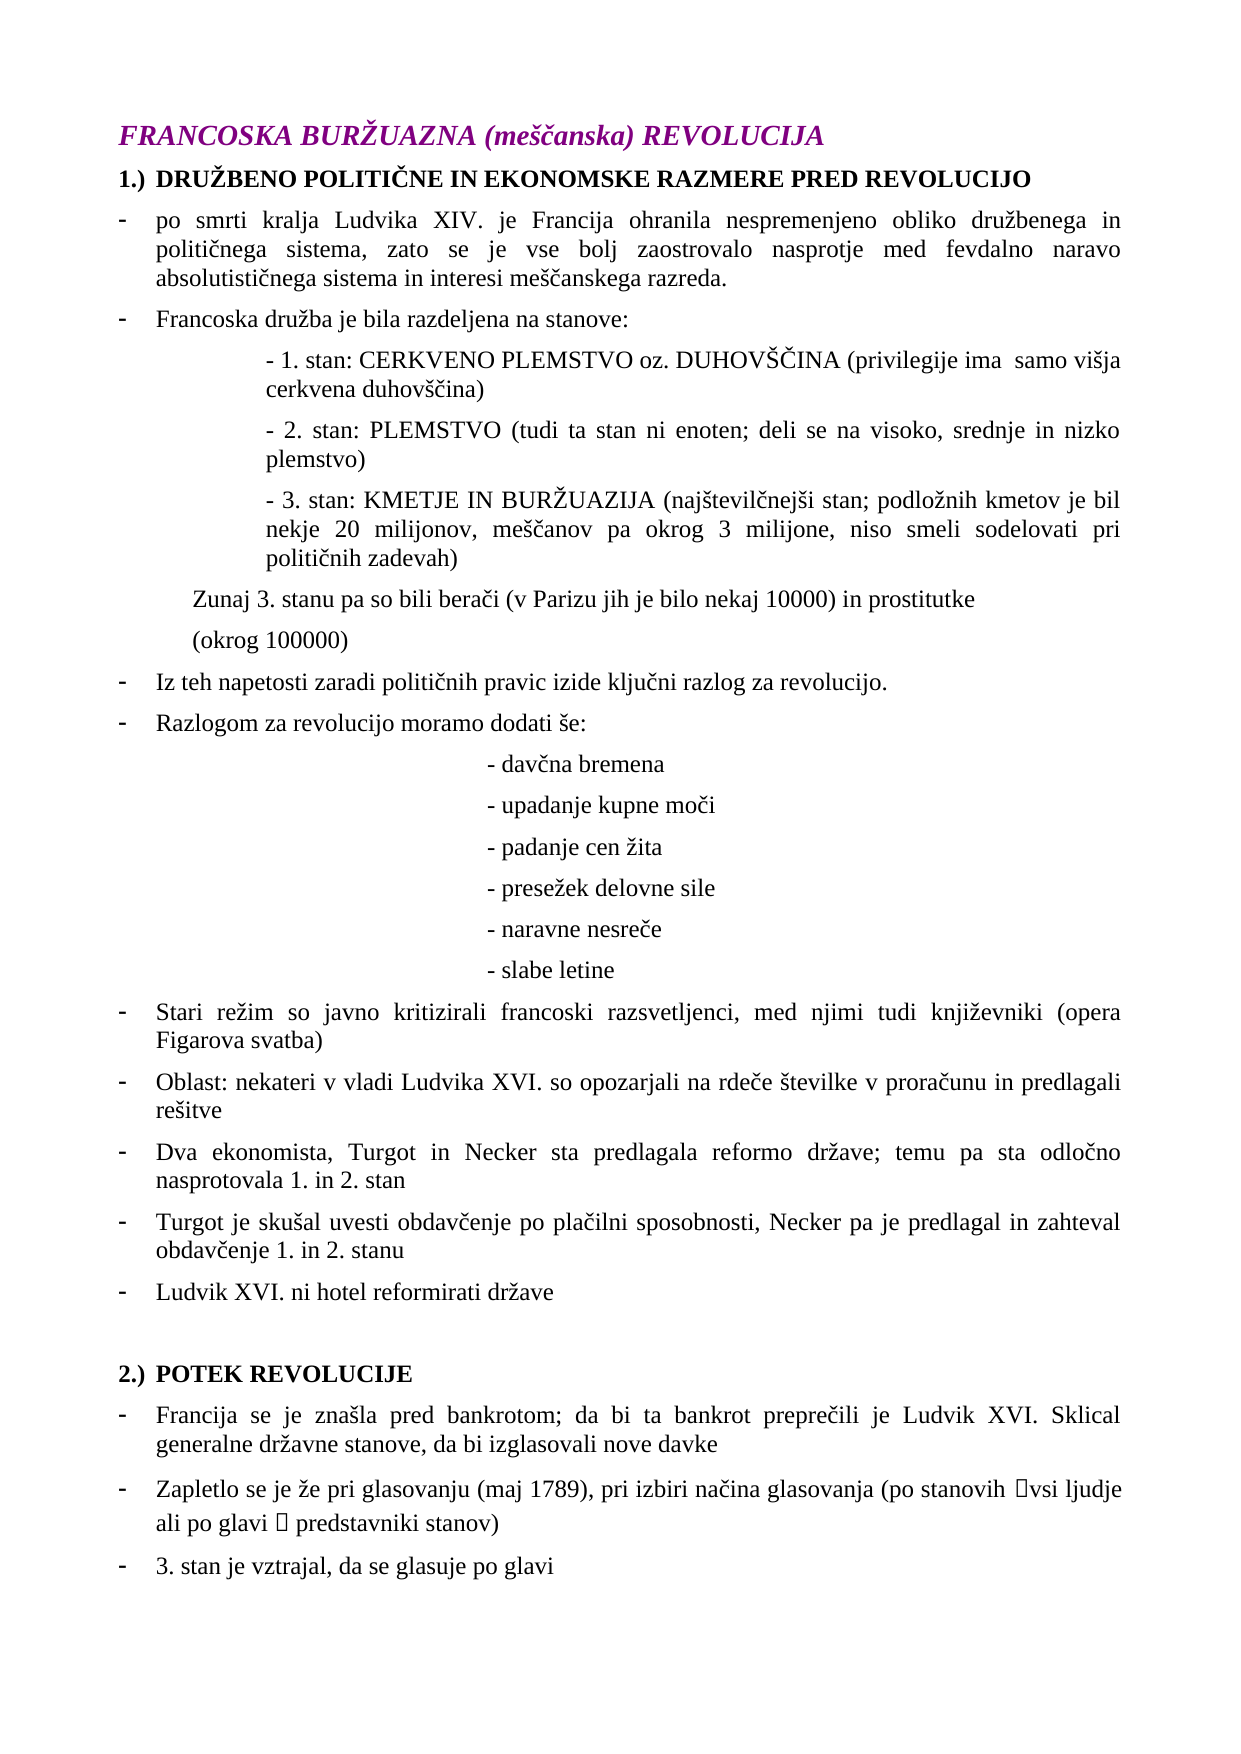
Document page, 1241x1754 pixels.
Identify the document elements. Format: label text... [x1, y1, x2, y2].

text - padanje cen žita [487, 832, 1122, 860]
text FRANCOSKA BURŽUAZNA (meščanska) REVOLUCIJA [118, 118, 1122, 152]
list 3. stan je vztrajal, da se glasuje po glavi [118, 1551, 1122, 1580]
text - slabe letine [487, 955, 1122, 984]
list Stari režim so javno kritizirali francoski razsvetljenci, med njimi tudi književniki (opera Figarova svatba) [118, 997, 1122, 1054]
list Francoska družba je bila razdeljena na stanove: [118, 304, 1122, 333]
list Razlogom za revolucijo moramo dodati še: [118, 708, 1122, 737]
text - upadanje kupne moči [487, 790, 1122, 819]
text - 3. stan: KMETJE IN BURŽUAZIJA (najštevilčnejši stan; podložnih kmetov je bil nekje 20 milijonov, meščanov pa okrog 3 milijone, niso smeli sodelovati pri političnih zadevah) [266, 485, 1122, 572]
list Francija se je znašla pred bankrotom; da bi ta bankrot preprečili je Ludvik XVI. Sklical generalne državne stanove, da bi izglasovali nove davke [118, 1400, 1122, 1458]
text Zunaj 3. stanu pa so bili berači (v Parizu jih je bilo nekaj 10000) in prostitutke [118, 584, 1122, 613]
text (okrog 100000) [118, 625, 1122, 654]
list Oblast: nekateri v vladi Ludvika XVI. so opozarjali na rdeče številke v proračunu in predlagali rešitve [118, 1067, 1122, 1124]
list Zapletlo se je že pri glasovanju (maj 1789), pri izbiri načina glasovanja (po stanovih vsi ljudje ali po glavi  predstavniki stanov) [118, 1470, 1122, 1538]
text - 2. stan: PLEMSTVO (tudi ta stan ni enoten; deli se na visoko, srednje in nizko plemstvo) [266, 415, 1122, 473]
list DRUŽBENO POLITIČNE IN EKONOMSKE RAZMERE PRED REVOLUCIJO [118, 164, 1122, 193]
text - 1. stan: CERKVENO PLEMSTVO oz. DUHOVŠČINA (privilegije ima samo višja cerkvena duhovščina) [266, 345, 1122, 403]
text - davčna bremena [487, 749, 1122, 778]
list Dva ekonomista, Turgot in Necker sta predlagala reformo države; temu pa sta odločno nasprotovala 1. in 2. stan [118, 1137, 1122, 1194]
list Turgot je skušal uvesti obdavčenje po plačilni sposobnosti, Necker pa je predlagal in zahteval obdavčenje 1. in 2. stanu [118, 1207, 1122, 1264]
list po smrti kralja Ludvika XIV. je Francija ohranila nespremenjeno obliko družbenega in političnega sistema, zato se je vse bolj zaostrovalo nasprotje med fevdalno naravo absolutističnega sistema in interesi meščanskega razreda. [118, 205, 1122, 292]
list POTEK REVOLUCIJE [118, 1359, 1122, 1388]
text - presežek delovne sile [487, 873, 1122, 902]
list Ludvik XVI. ni hotel reformirati države [118, 1277, 1122, 1305]
text - naravne nesreče [487, 914, 1122, 943]
list Iz teh napetosti zaradi političnih pravic izide ključni razlog za revolucijo. [118, 667, 1122, 695]
